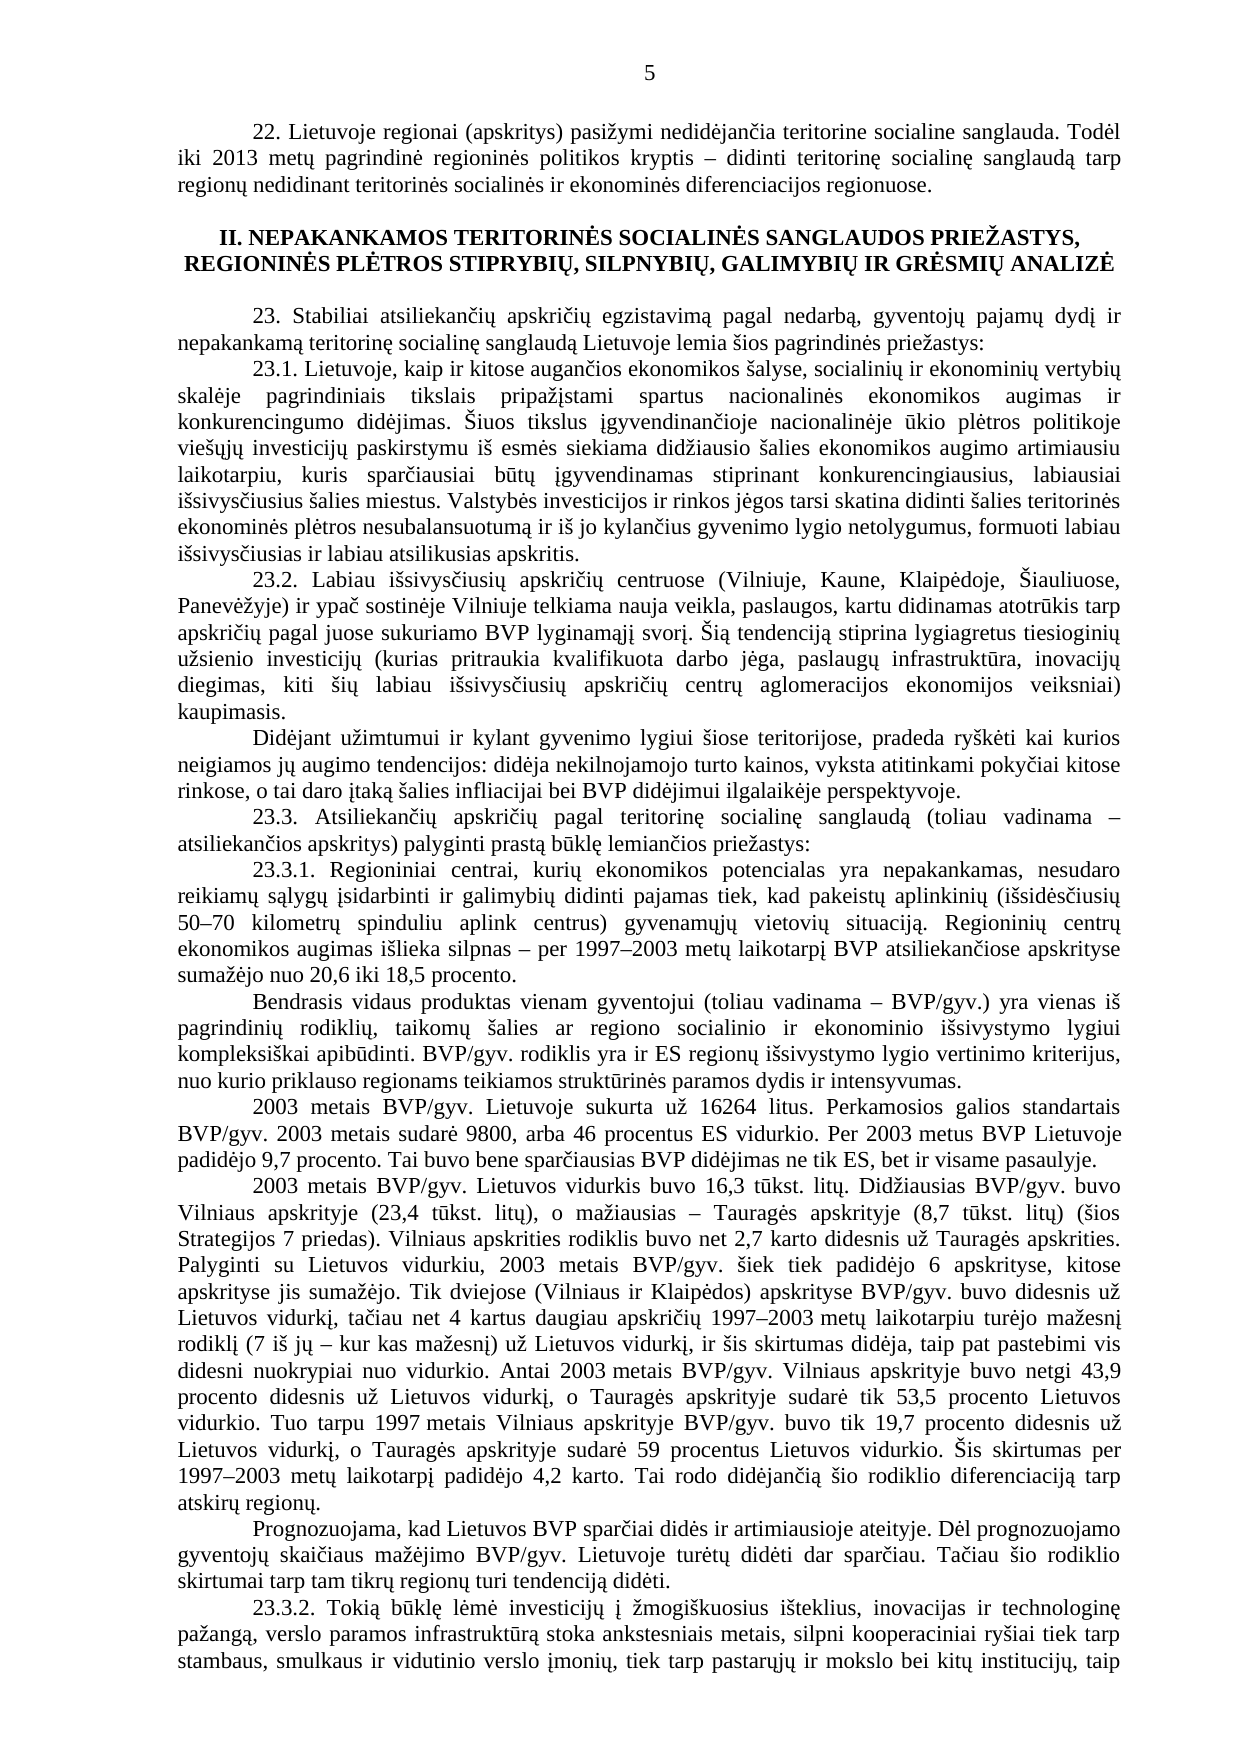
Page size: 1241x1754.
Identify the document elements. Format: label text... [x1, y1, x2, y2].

text 23.3. Atsiliekančių apskričių pagal teritorinę socialinę sanglaudą (toliau vadinama – atsiliekančios apskritys) palyginti prastą būklę lemiančios priežastys: [177, 803, 1122, 856]
text II. NEPAKANKAMOS TERITORINĖS SOCIALINĖS SANGLAUDOS PRIEŽASTYS, REGIONINĖS PLĖTROS STIPRYBIŲ, SILPNYBIŲ, GALIMYBIŲ IR GRĖSMIŲ ANALIZĖ [177, 223, 1122, 276]
text 2003 metais BVP/gyv. Lietuvos vidurkis buvo 16,3 tūkst. litų. Didžiausias BVP/gyv. buvo Vilniaus apskrityje (23,4 tūkst. litų), o mažiausias – Tauragės apskrityje (8,7 tūkst. litų) (šios Strategijos 7 priedas). Vilniaus apskrities rodiklis buvo net 2,7 karto didesnis už Tauragės apskrities. Palyginti su Lietuvos vidurkiu, 2003 metais BVP/gyv. šiek tiek padidėjo 6 apskrityse, kitose apskrityse jis sumažėjo. Tik dviejose (Vilniaus ir Klaipėdos) apskrityse BVP/gyv. buvo didesnis už Lietuvos vidurkį, tačiau net 4 kartus daugiau apskričių 1997–2003 metų laikotarpiu turėjo mažesnį rodiklį (7 iš jų – kur kas mažesnį) už Lietuvos vidurkį, ir šis skirtumas didėja, taip pat pastebimi vis didesni nuokrypiai nuo vidurkio. Antai 2003 metais BVP/gyv. Vilniaus apskrityje buvo netgi 43,9 procento didesnis už Lietuvos vidurkį, o Tauragės apskrityje sudarė tik 53,5 procento Lietuvos vidurkio. Tuo tarpu 1997 metais Vilniaus apskrityje BVP/gyv. buvo tik 19,7 procento didesnis už Lietuvos vidurkį, o Tauragės apskrityje sudarė 59 procentus Lietuvos vidurkio. Šis skirtumas per 1997–2003 metų laikotarpį padidėjo 4,2 karto. Tai rodo didėjančią šio rodiklio diferenciaciją tarp atskirų regionų. [177, 1172, 1122, 1515]
text 22. Lietuvoje regionai (apskritys) pasižymi nedidėjančia teritorine socialine sanglauda. Todėl iki 2013 metų pagrindinė regioninės politikos kryptis – didinti teritorinę socialinę sanglaudą tarp regionų nedidinant teritorinės socialinės ir ekonominės diferenciacijos regionuose. [177, 118, 1122, 197]
text Didėjant užimtumui ir kylant gyvenimo lygiui šiose teritorijose, pradeda ryškėti kai kurios neigiamos jų augimo tendencijos: didėja nekilnojamojo turto kainos, vyksta atitinkami pokyčiai kitose rinkose, o tai daro įtaką šalies infliacijai bei BVP didėjimui ilgalaikėje perspektyvoje. [177, 724, 1122, 803]
text 23.2. Labiau išsivysčiusių apskričių centruose (Vilniuje, Kaune, Klaipėdoje, Šiauliuose, Panevėžyje) ir ypač sostinėje Vilniuje telkiama nauja veikla, paslaugos, kartu didinamas atotrūkis tarp apskričių pagal juose sukuriamo BVP lyginamąjį svorį. Šią tendenciją stiprina lygiagretus tiesioginių užsienio investicijų (kurias pritraukia kvalifikuota darbo jėga, paslaugų infrastruktūra, inovacijų diegimas, kiti šių labiau išsivysčiusių apskričių centrų aglomeracijos ekonomijos veiksniai) kaupimasis. [177, 566, 1122, 724]
text Bendrasis vidaus produktas vienam gyventojui (toliau vadinama – BVP/gyv.) yra vienas iš pagrindinių rodiklių, taikomų šalies ar regiono socialinio ir ekonominio išsivystymo lygiui kompleksiškai apibūdinti. BVP/gyv. rodiklis yra ir ES regionų išsivystymo lygio vertinimo kriterijus, nuo kurio priklauso regionams teikiamos struktūrinės paramos dydis ir intensyvumas. [177, 988, 1122, 1093]
text 23.3.2. Tokią būklę lėmė investicijų į žmogiškuosius išteklius, inovacijas ir technologinę pažangą, verslo paramos infrastruktūrą stoka ankstesniais metais, silpni kooperaciniai ryšiai tiek tarp stambaus, smulkaus ir vidutinio verslo įmonių, tiek tarp pastarųjų ir mokslo bei kitų institucijų, taip [177, 1594, 1122, 1673]
text 23. Stabiliai atsiliekančių apskričių egzistavimą pagal nedarbą, gyventojų pajamų dydį ir nepakankamą teritorinę socialinę sanglaudą Lietuvoje lemia šios pagrindinės priežastys: [177, 303, 1122, 355]
text 2003 metais BVP/gyv. Lietuvoje sukurta už 16264 litus. Perkamosios galios standartais BVP/gyv. 2003 metais sudarė 9800, arba 46 procentus ES vidurkio. Per 2003 metus BVP Lietuvoje padidėjo 9,7 procento. Tai buvo bene sparčiausias BVP didėjimas ne tik ES, bet ir visame pasaulyje. [177, 1093, 1122, 1172]
text 23.3.1. Regioniniai centrai, kurių ekonomikos potencialas yra nepakankamas, nesudaro reikiamų sąlygų įsidarbinti ir galimybių didinti pajamas tiek, kad pakeistų aplinkinių (išsidėsčiusių 50–70 kilometrų spinduliu aplink centrus) gyvenamųjų vietovių situaciją. Regioninių centrų ekonomikos augimas išlieka silpnas – per 1997–2003 metų laikotarpį BVP atsiliekančiose apskrityse sumažėjo nuo 20,6 iki 18,5 procento. [177, 856, 1122, 988]
text Prognozuojama, kad Lietuvos BVP sparčiai didės ir artimiausioje ateityje. Dėl prognozuojamo gyventojų skaičiaus mažėjimo BVP/gyv. Lietuvoje turėtų didėti dar sparčiau. Tačiau šio rodiklio skirtumai tarp tam tikrų regionų turi tendenciją didėti. [177, 1515, 1122, 1594]
text 23.1. Lietuvoje, kaip ir kitose augančios ekonomikos šalyse, socialinių ir ekonominių vertybių skalėje pagrindiniais tikslais pripažįstami spartus nacionalinės ekonomikos augimas ir konkurencingumo didėjimas. Šiuos tikslus įgyvendinančioje nacionalinėje ūkio plėtros politikoje viešųjų investicijų paskirstymu iš esmės siekiama didžiausio šalies ekonomikos augimo artimiausiu laikotarpiu, kuris sparčiausiai būtų įgyvendinamas stiprinant konkurencingiausius, labiausiai išsivysčiusius šalies miestus. Valstybės investicijos ir rinkos jėgos tarsi skatina didinti šalies teritorinės ekonominės plėtros nesubalansuotumą ir iš jo kylančius gyvenimo lygio netolygumus, formuoti labiau išsivysčiusias ir labiau atsilikusias apskritis. [177, 355, 1122, 566]
